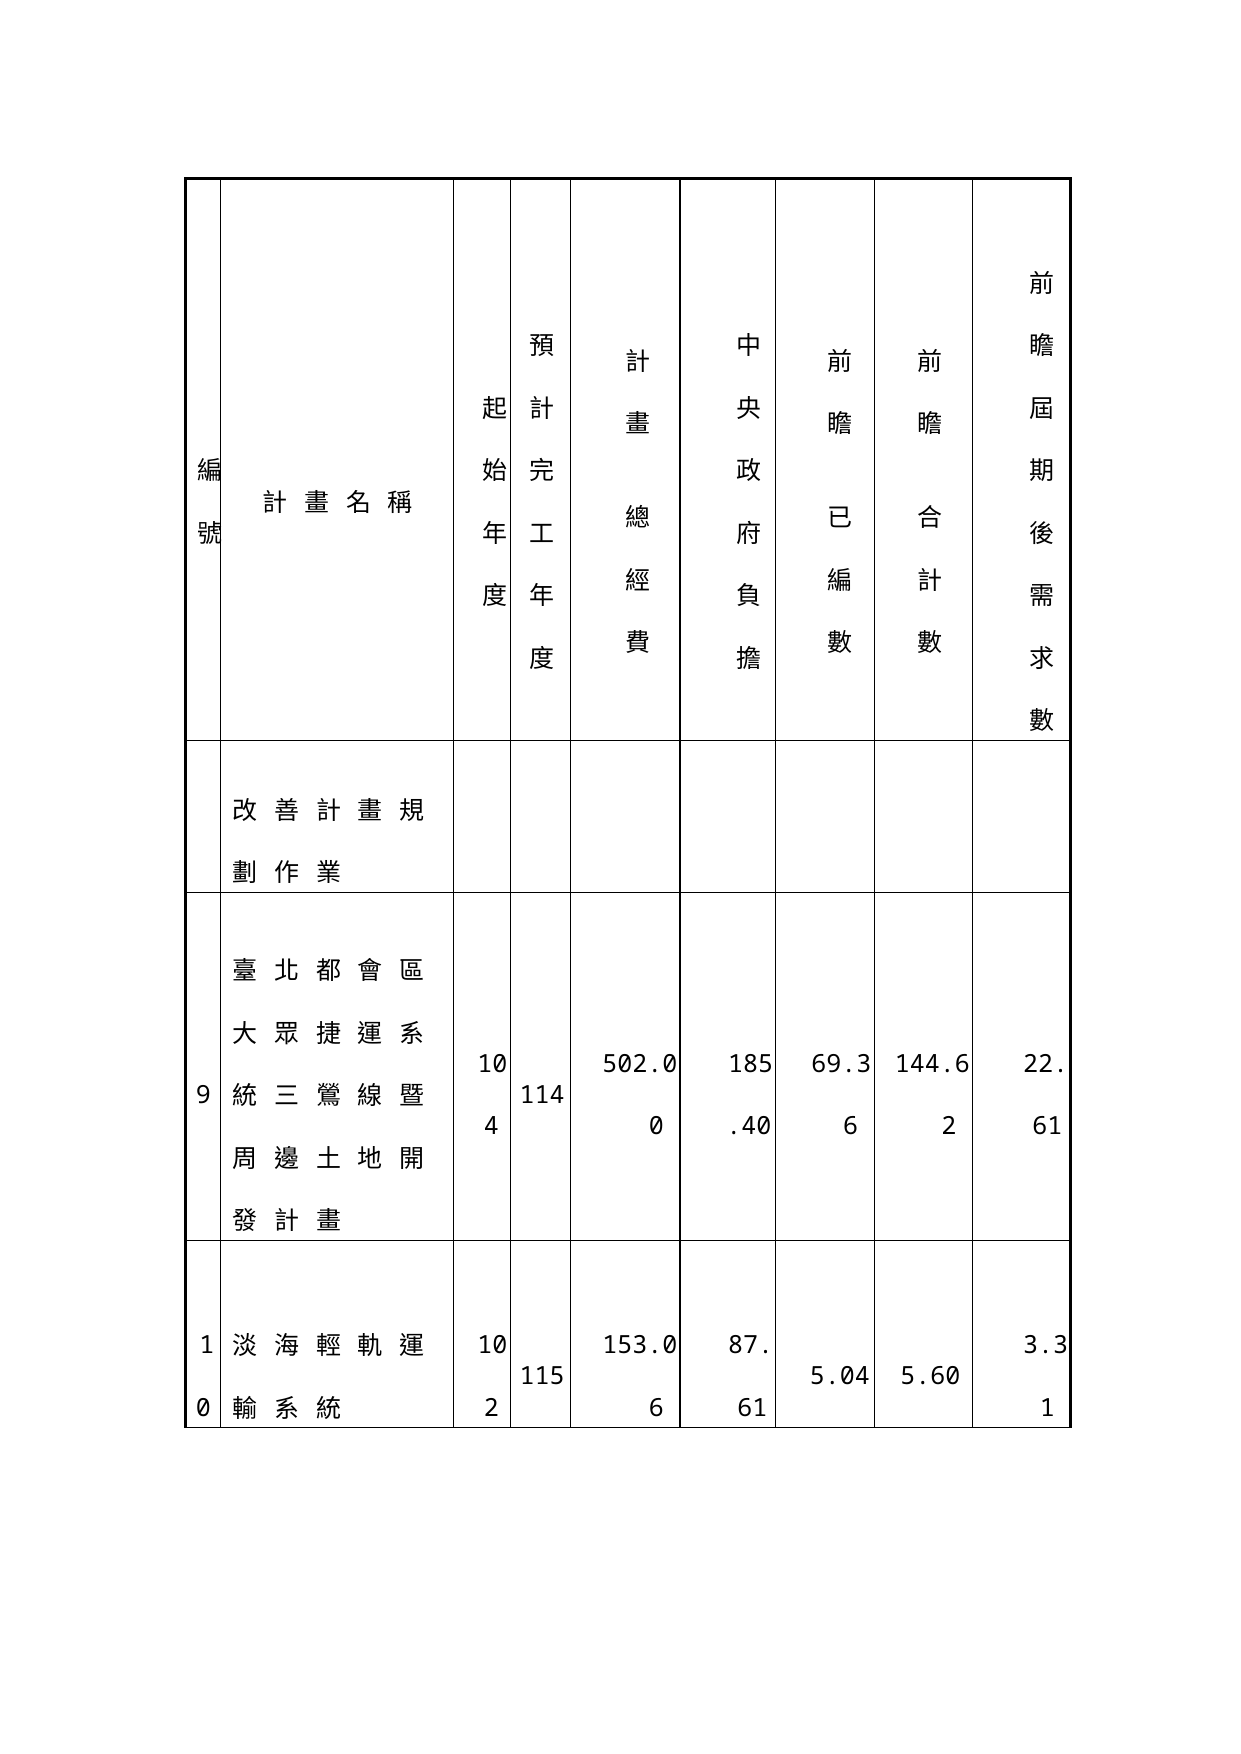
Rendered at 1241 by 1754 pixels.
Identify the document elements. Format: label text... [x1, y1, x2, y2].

table_header 編號 [187, 180, 220, 740]
table_cell [454, 741, 510, 892]
table_cell [875, 741, 972, 892]
table_cell - [973, 741, 1069, 892]
table_header 中央政府負擔 [681, 180, 775, 740]
table_header 前瞻屆期後需求數 [973, 180, 1069, 740]
table_cell 3.31 [973, 1241, 1069, 1427]
table_cell 104 [454, 893, 510, 1240]
table_cell 87.61 [681, 1241, 775, 1427]
table_cell 185.40 [681, 893, 775, 1240]
table_cell 5.60 [875, 1241, 972, 1427]
table_cell 9 [187, 893, 220, 1240]
table_cell 114 [511, 893, 570, 1240]
table_cell [776, 741, 874, 892]
table_header 計畫名稱 [221, 180, 453, 740]
table_cell 5.04 [776, 1241, 874, 1427]
table_cell 102 [454, 1241, 510, 1427]
table_header 前瞻 合計數 [875, 180, 972, 740]
table_header 預計完工年度 [511, 180, 570, 740]
table_cell 10 [187, 1241, 220, 1427]
table_cell [511, 741, 570, 892]
table_cell 臺北都會區大眾捷運系統三鶯線暨周邊土地開發計畫 [221, 893, 453, 1240]
table_cell 153.06 [571, 1241, 679, 1427]
table_cell 144.62 [875, 893, 972, 1240]
table_cell 淡海輕軌運輸系統 [221, 1241, 453, 1427]
table_cell [571, 741, 679, 892]
table_cell 改善計畫規劃作業 [221, 741, 453, 892]
table_header 前瞻 已編數 [776, 180, 874, 740]
table_cell [187, 741, 220, 892]
table_cell 69.36 [776, 893, 874, 1240]
table_cell 502.00 [571, 893, 679, 1240]
table_header 計畫 總經費 [571, 180, 679, 740]
table_cell 115 [511, 1241, 570, 1427]
table_cell 22.61 [973, 893, 1069, 1240]
table_cell [681, 741, 775, 892]
table_header 起始年度 [454, 180, 510, 740]
